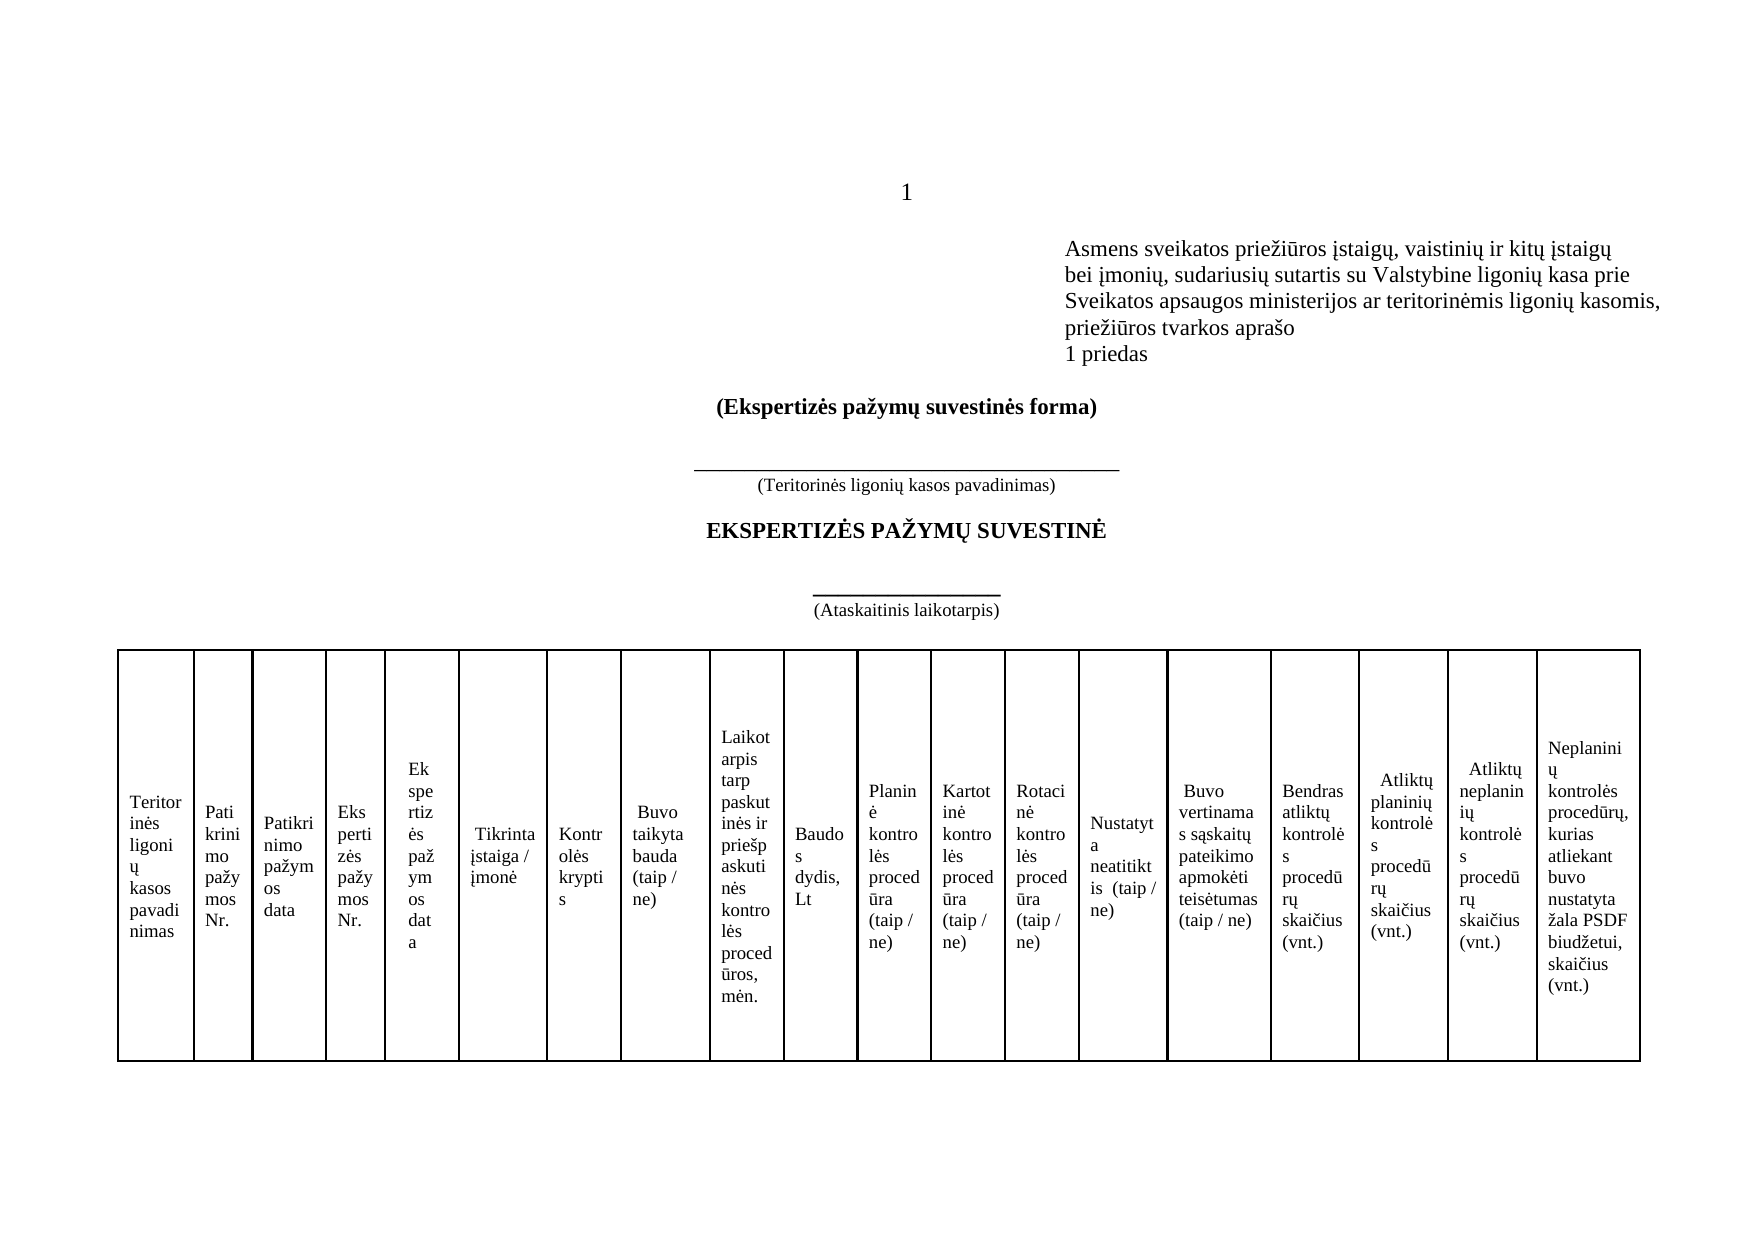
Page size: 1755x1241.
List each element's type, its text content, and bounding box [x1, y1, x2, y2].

table_header Ekspertizės pažymos data [386, 651, 458, 1059]
text (Ataskaitinis laikotarpis) [118, 599, 1695, 620]
table_header Laikotarpis tarp paskutinės ir priešpaskutinės kontrolės procedūros, mėn. [711, 651, 783, 1059]
text __________________________________ [118, 446, 1695, 474]
text _______________ [118, 570, 1695, 599]
table_header Patikrinimo pažymos Nr. [195, 651, 251, 1059]
table_header Teritorinės ligonių kasos pavadinimas [119, 651, 193, 1059]
table_header Atliktų planinių kontrolės procedūrų skaičius (vnt.) [1360, 651, 1447, 1059]
table_header Patikrinimo pažymos data [254, 651, 325, 1059]
table_header Tikrinta įstaiga / įmonė [460, 651, 546, 1059]
table_header Buvo vertinamas sąskaitų pateikimo apmokėti teisėtumas (taip / ne) [1169, 651, 1270, 1059]
table_header Buvo taikyta bauda (taip / ne) [622, 651, 709, 1059]
table_header Nustatyta neatitiktis (taip / ne) [1080, 651, 1166, 1059]
table_header Kontrolės kryptis [548, 651, 620, 1059]
table_header Kartotinė kontrolės procedūra (taip / ne) [932, 651, 1004, 1059]
text 1 priedas [1064, 340, 1695, 366]
table_header Planinė kontrolės procedūra (taip / ne) [859, 651, 930, 1059]
text (Ekspertizės pažymų suvestinės forma) [118, 393, 1695, 419]
text bei įmonių, sudariusių sutartis su Valstybine ligonių kasa prie Sveikatos apsaugos ministerijos ar teritorinėmis ligonių kasomis, priežiūros tvarkos aprašo [1064, 261, 1695, 340]
text EKSPERTIZĖS PAŽYMŲ SUVESTINĖ [118, 517, 1695, 544]
table_header Rotacinė kontrolės procedūra (taip / ne) [1006, 651, 1078, 1059]
table_header Baudos dydis, Lt [785, 651, 856, 1059]
table_header Ekspertizės pažymos Nr. [327, 651, 384, 1059]
table_header Neplaninių kontrolės procedūrų, kurias atliekant buvo nustatyta žala PSDF biudžetui, skaičius (vnt.) [1538, 651, 1639, 1059]
table_header Bendras atliktų kontrolės procedūrų skaičius (vnt.) [1272, 651, 1358, 1059]
table_header Atliktų neplaninių kontrolės procedūrų skaičius (vnt.) [1449, 651, 1536, 1059]
text (Teritorinės ligonių kasos pavadinimas) [118, 474, 1695, 496]
text Asmens sveikatos priežiūros įstaigų, vaistinių ir kitų įstaigų [1064, 235, 1695, 261]
